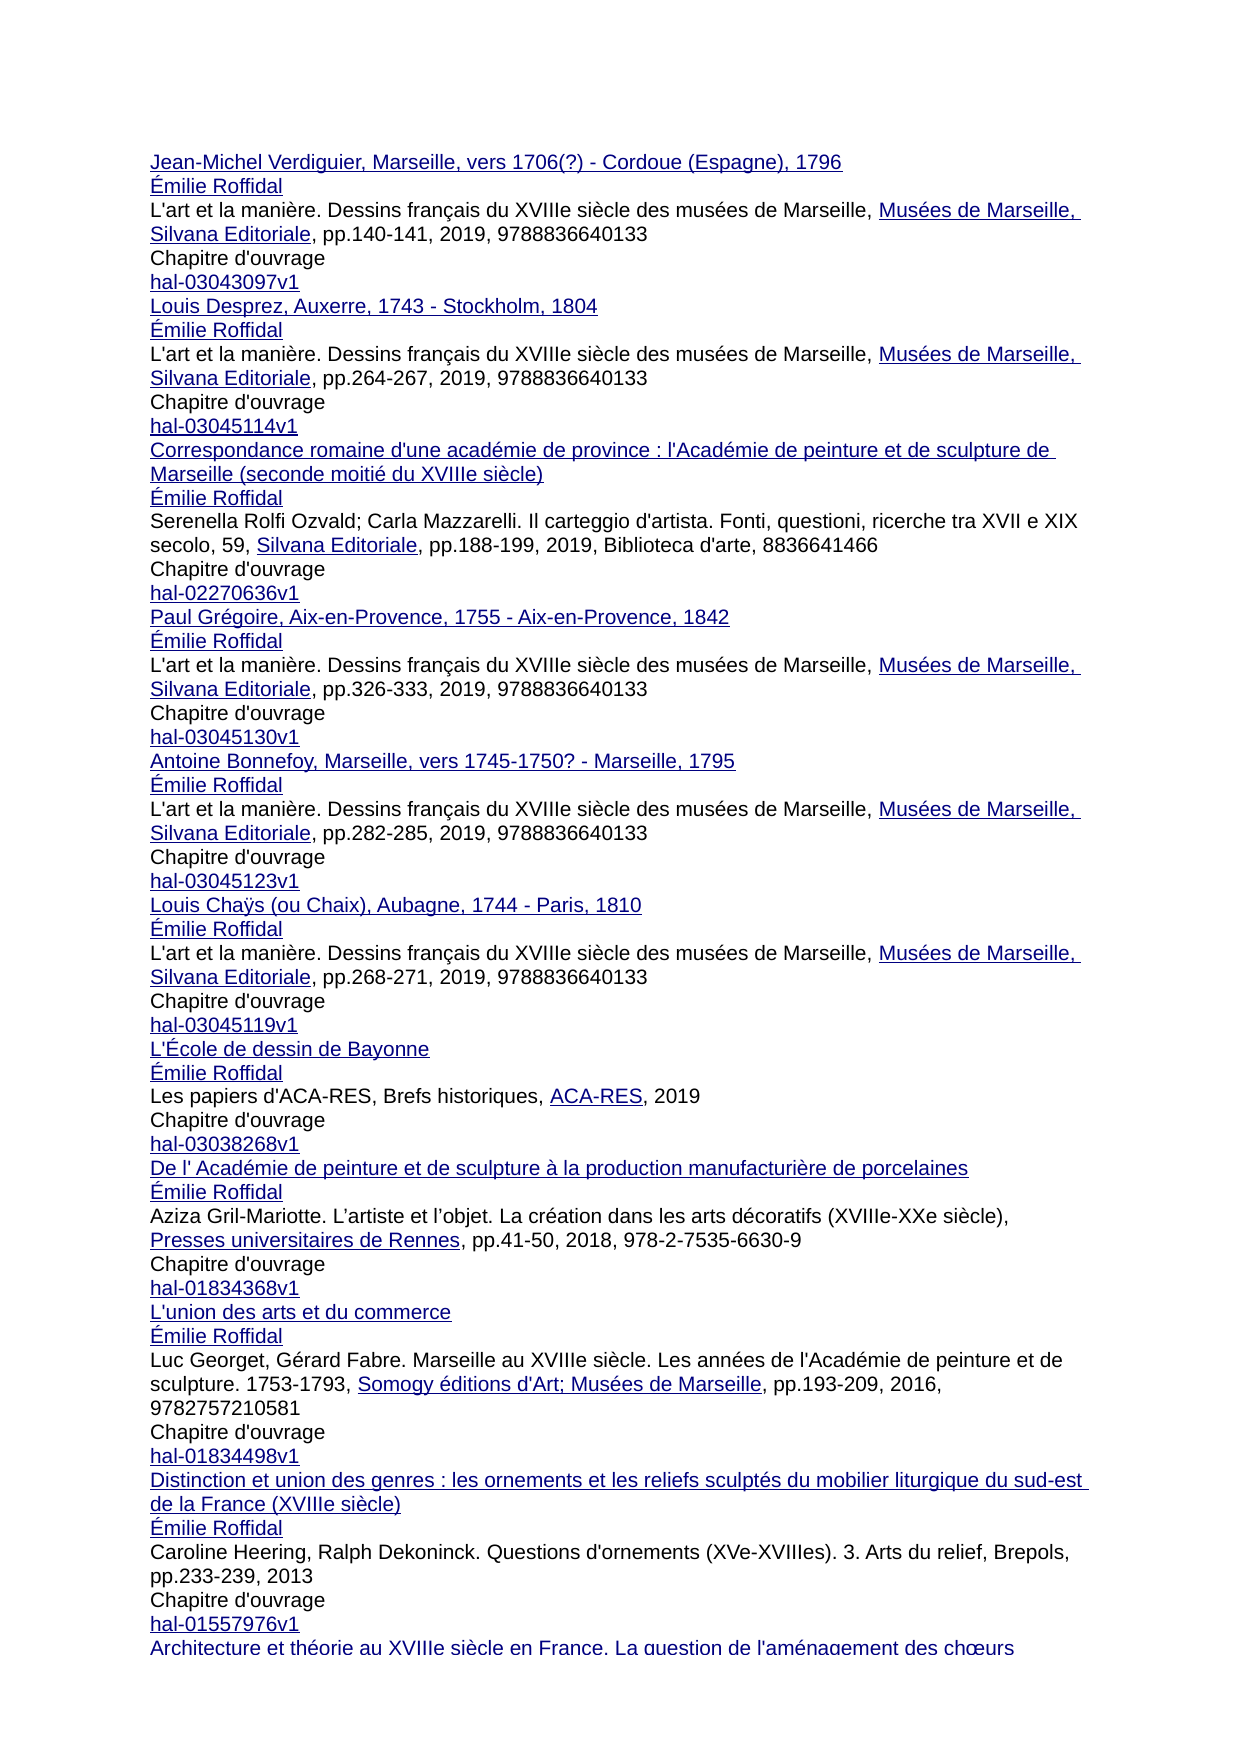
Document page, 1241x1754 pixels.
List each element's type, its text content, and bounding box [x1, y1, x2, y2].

table_cell Louis Chaÿs (ou Chaix), Aubagne, 1744 - Paris, 1810 Émilie Roffidal L'art et la manière. Dessins français du XVIIIe siècle des musées de Marseille, Musées de Marseille, Silvana Editoriale, pp.268-271, 2019, 9788836640133 Chapitre d'ouvrage hal-03045119v1 [150, 893, 1090, 1036]
table_cell L'École de dessin de Bayonne Émilie Roffidal Les papiers d'ACA-RES, Brefs historiques, ACA-RES, 2019 Chapitre d'ouvrage hal-03038268v1 [150, 1036, 1090, 1156]
table_cell De l' Académie de peinture et de sculpture à la production manufacturière de porcelaines Émilie Roffidal Aziza Gril-Mariotte. L’artiste et l’objet. La création dans les arts décoratifs (XVIIIe-XXe siècle), Presses universitaires de Rennes, pp.41-50, 2018, 978-2-7535-6630-9 Chapitre d'ouvrage hal-01834368v1 [150, 1156, 1090, 1300]
table_cell Louis Desprez, Auxerre, 1743 - Stockholm, 1804 Émilie Roffidal L'art et la manière. Dessins français du XVIIIe siècle des musées de Marseille, Musées de Marseille, Silvana Editoriale, pp.264-267, 2019, 9788836640133 Chapitre d'ouvrage hal-03045114v1 [150, 294, 1090, 437]
table_cell Paul Grégoire, Aix-en-Provence, 1755 - Aix-en-Provence, 1842 Émilie Roffidal L'art et la manière. Dessins français du XVIIIe siècle des musées de Marseille, Musées de Marseille, Silvana Editoriale, pp.326-333, 2019, 9788836640133 Chapitre d'ouvrage hal-03045130v1 [150, 605, 1090, 749]
table_cell Correspondance romaine d'une académie de province : l'Académie de peinture et de sculpture de Marseille (seconde moitié du XVIIIe siècle) Émilie Roffidal Serenella Rolfi Ozvald; Carla Mazzarelli. Il carteggio d'artista. Fonti, questioni, ricerche tra XVII e XIX secolo, 59, Silvana Editoriale, pp.188-199, 2019, Biblioteca d'arte, 8836641466 Chapitre d'ouvrage hal-02270636v1 [150, 438, 1090, 605]
table_cell Jean-Michel Verdiguier, Marseille, vers 1706(?) - Cordoue (Espagne), 1796 Émilie Roffidal L'art et la manière. Dessins français du XVIIIe siècle des musées de Marseille, Musées de Marseille, Silvana Editoriale, pp.140-141, 2019, 9788836640133 Chapitre d'ouvrage hal-03043097v1 [150, 150, 1090, 294]
table_cell L'union des arts et du commerce Émilie Roffidal Luc Georget, Gérard Fabre. Marseille au XVIIIe siècle. Les années de l'Académie de peinture et de sculpture. 1753-1793, Somogy éditions d'Art; Musées de Marseille, pp.193-209, 2016, 9782757210581 Chapitre d'ouvrage hal-01834498v1 [150, 1300, 1090, 1468]
table_cell Antoine Bonnefoy, Marseille, vers 1745-1750? - Marseille, 1795 Émilie Roffidal L'art et la manière. Dessins français du XVIIIe siècle des musées de Marseille, Musées de Marseille, Silvana Editoriale, pp.282-285, 2019, 9788836640133 Chapitre d'ouvrage hal-03045123v1 [150, 749, 1090, 893]
table_cell Architecture et théorie au XVIIIe siècle en France. La question de l'aménagement des chœurs [150, 1635, 1090, 1655]
table_cell Distinction et union des genres : les ornements et les reliefs sculptés du mobilier liturgique du sud-est de la France (XVIIIe siècle) Émilie Roffidal Caroline Heering, Ralph Dekoninck. Questions d'ornements (XVe-XVIIIes). 3. Arts du relief, Brepols, pp.233-239, 2013 Chapitre d'ouvrage hal-01557976v1 [150, 1468, 1090, 1635]
